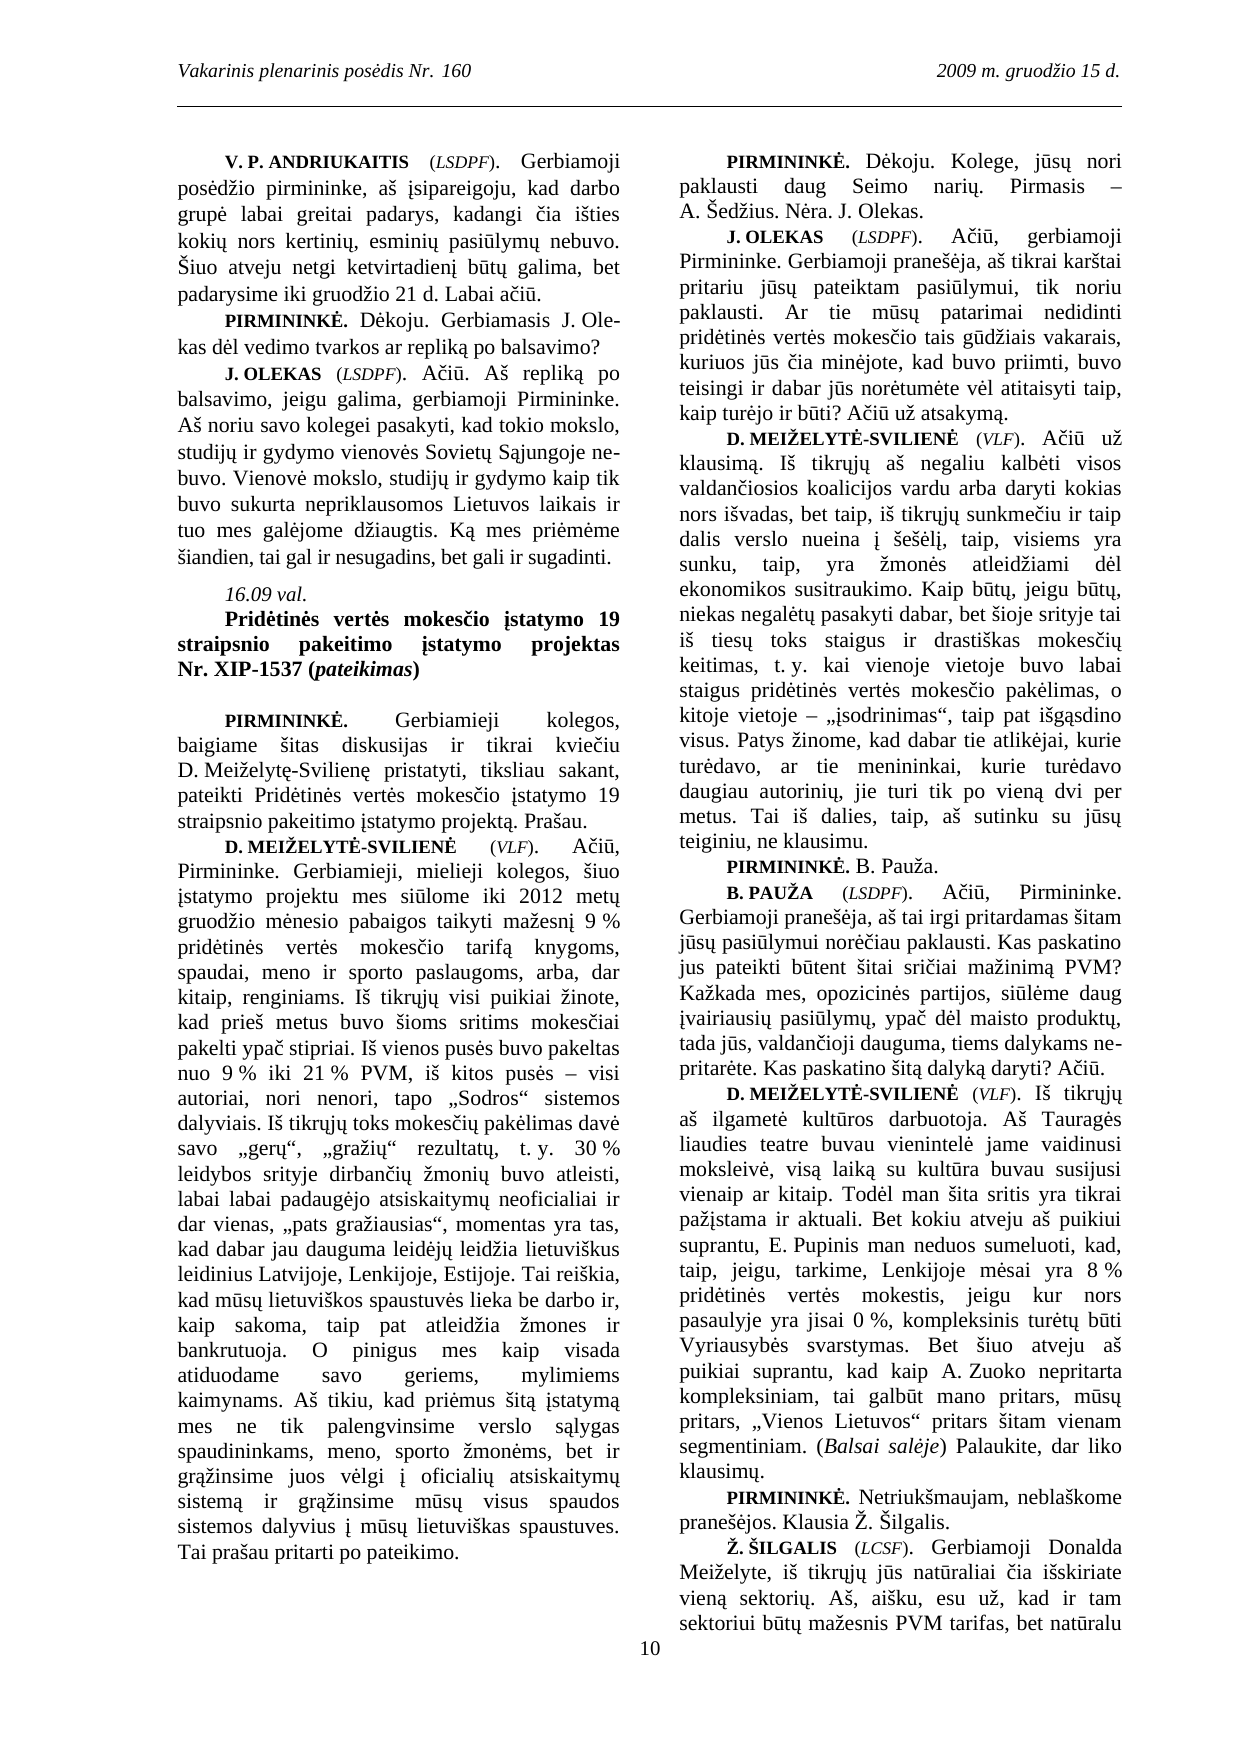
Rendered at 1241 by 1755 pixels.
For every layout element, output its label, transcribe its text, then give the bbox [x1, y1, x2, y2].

text J. OLEKAS (LSDPF). Ačiū. Aš repliką po balsavimo, jeigu galima, gerbiamoji Pirmininke. Aš noriu savo kolegei pasakyti, kad tokio mokslo, studijų ir gydymo vienovės Sovietų Sąjungoje ne­buvo. Vienovė mokslo, studijų ir gydymo kaip tik buvo sukurta nepriklausomos Lietuvos laikais ir tuo mes galėjome džiaugtis. Ką mes priėmėme šian­­dien, tai gal ir nesugadins, bet gali ir sugadinti. [177, 359, 620, 569]
text D. MEIŽELYTĖ-SVILIENĖ (VLF). Ačiū, Pirmininke. Gerbiamieji, mielieji kolegos, šiuo įstatymo projektu mes siūlome iki 2012 metų gruodžio mėnesio pabaigos taikyti mažesnį 9 % pridėtinės vertės mokesčio tarifą knygoms, spaudai, meno ir sporto paslaugoms, arba, dar kitaip, renginiams. Iš tikrųjų visi puikiai žinote, kad prieš metus buvo šioms sritims mokesčiai pakelti ypač stipriai. Iš vienos pusės buvo pakeltas nuo 9 % iki 21 % PVM, iš kitos pusės – visi autoriai, nori nenori, tapo „Sodros“ sistemos dalyviais. Iš tikrųjų toks mokesčių pakėlimas davė savo „gerų“, „gražių“ rezultatų, t. y. 30 % leidybos srityje dirbančių žmonių buvo atleisti, labai labai padaugėjo atsiskaitymų neoficialiai ir dar vienas, „pats gražiausias“, momentas yra tas, kad dabar jau dauguma leidėjų leidžia lietuviškus leidinius Latvijoje, Len­kijoje, Estijoje. Tai reiškia, kad mūsų lietuviškos spaustuvės lieka be darbo ir, kaip sakoma, taip pat atleidžia žmones ir bankrutuoja. O pinigus mes kaip visada atiduodame savo geriems, mylimiems kaimynams. Aš tikiu, kad priėmus šitą įstatymą mes ne tik palengvinsime verslo sąlygas spaudininkams, meno, sporto žmonėms, bet ir grąžinsime juos vėlgi į oficialių atsiskaitymų sistemą ir grąžinsime mūsų visus spaudos sistemos dalyvius į mūsų lietuviškas spaustuves. Tai prašau pritarti po pateikimo. [177, 833, 620, 1564]
text J. OLEKAS (LSDPF). Ačiū, gerbiamoji Pirmininke. Gerbiamoji pranešėja, aš tikrai karštai pritariu jūsų pateiktam pasiūlymui, tik noriu paklausti. Ar tie mūsų patarimai nedidinti pridėtinės vertės mokesčio tais gūdžiais vakarais, kuriuos jūs čia minėjote, kad buvo priimti, buvo teisingi ir da­bar jūs norėtumėte vėl atitaisyti taip, kaip turėjo ir būti? Ačiū už atsakymą. [679, 223, 1122, 425]
text PIRMININKĖ. Gerbiamieji kolegos, baigiame šitas diskusijas ir tikrai kviečiu D. Meiželytę-Svilienę pristatyti, tiksliau sakant, pateikti Pridėtinės vertės mokesčio įstatymo 19 straipsnio pakeitimo įstatymo projektą. Prašau. [177, 707, 620, 833]
text V. P. ANDRIUKAITIS (LSDPF). Gerbiamoji po­sėdžio pirmininke, aš įsipareigoju, kad darbo grupė labai greitai padarys, kadangi čia išties kokių nors kertinių, esminių pasiūlymų nebuvo. Šiuo atveju netgi ketvirtadienį būtų galima, bet padarysime iki gruodžio 21 d. Labai ačiū. [177, 148, 620, 306]
text PIRMININKĖ. Dėkoju. Gerbiamasis J. Ole­kas dėl vedimo tvarkos ar repliką po balsavimo? [177, 306, 620, 359]
text PIRMININKĖ. B. Pauža. [679, 853, 1122, 879]
text D. MEIŽELYTĖ-SVILIENĖ (VLF). Ačiū už klausimą. Iš tikrųjų aš negaliu kalbėti visos valdan­čio­sios koalicijos vardu arba daryti kokias nors iš­va­das, bet taip, iš tikrųjų sunkmečiu ir taip dalis ver­slo nueina į šešėlį, taip, visiems yra sunku, taip, yra žmonės atleidžiami dėl ekonomikos susitraukimo. Kaip būtų, jeigu būtų, niekas negalėtų pasakyti dabar, bet šioje srityje tai iš tiesų toks staigus ir drastiškas mokesčių keitimas, t. y. kai vienoje vietoje buvo labai staigus pridėtinės vertės mokesčio pakėlimas, o kitoje vietoje – „įsodrinimas“, taip pat išgąsdino visus. Patys žinome, kad dabar tie atlikėjai, kurie turėdavo, ar tie menininkai, kurie turėdavo daugiau autorinių, jie turi tik po vieną dvi per metus. Tai iš dalies, taip, aš sutinku su jūsų teiginiu, ne klausimu. [679, 425, 1122, 853]
text Pridėtinės vertės mokesčio įstatymo 19 straipsnio pakeitimo įstatymo projektas Nr. XIP-1537 (pateikimas) [177, 606, 620, 682]
text B. PAUŽA (LSDPF). Ačiū, Pirmininke. Gerbiamoji pranešėja, aš tai irgi pritardamas šitam jūsų pasiūlymui norėčiau paklausti. Kas paskatino jus pateikti būtent šitai sričiai mažinimą PVM? Kažkada mes, opozicinės partijos, siūlėme daug įvairiausių pasiūlymų, ypač dėl maisto produktų, tada jūs, valdančioji dauguma, tiems dalykams ne­pritarėte. Kas paskatino šitą dalyką daryti? Ačiū. [679, 879, 1122, 1080]
text PIRMININKĖ. Dėkoju. Kolege, jūsų nori paklausti daug Seimo narių. Pirmasis – A. Šedžius. Nėra. J. Olekas. [679, 148, 1122, 223]
text Ž. ŠILGALIS (LCSF). Gerbiamoji Donalda Mei­želyte, iš tikrųjų jūs natūraliai čia išskiriate vieną sektorių. Aš, aišku, esu už, kad ir tam sektoriui būtų mažesnis PVM tarifas, bet natūralu [679, 1534, 1122, 1635]
text D. MEIŽELYTĖ-SVILIENĖ (VLF). Iš tikrųjų aš ilgametė kultūros darbuotoja. Aš Tauragės liaudies teatre buvau vienintelė jame vaidinusi moksleivė, visą laiką su kultūra buvau susijusi vienaip ar kitaip. Todėl man šita sritis yra tikrai pažįstama ir aktuali. Bet kokiu atveju aš puikiui suprantu, E. Pupinis man neduos sumeluoti, kad, taip, jeigu, tarkime, Lenkijoje mėsai yra 8 % pridėtinės vertės mokestis, jeigu kur nors pasaulyje yra jisai 0 %, kompleksinis turėtų būti Vyriausybės svarstymas. Bet šiuo atveju aš puikiai suprantu, kad kaip A. Zuoko nepritarta kompleksiniam, tai galbūt mano pritars, mūsų pritars, „Vienos Lietuvos“ pritars šitam vienam segmentiniam. (Balsai salėje) Palaukite, dar liko klausimų. [679, 1080, 1122, 1484]
text PIRMININKĖ. Netriukšmaujam, neblaškome pranešėjos. Klausia Ž. Šilgalis. [679, 1484, 1122, 1534]
text 16.09 val. [224, 582, 620, 606]
